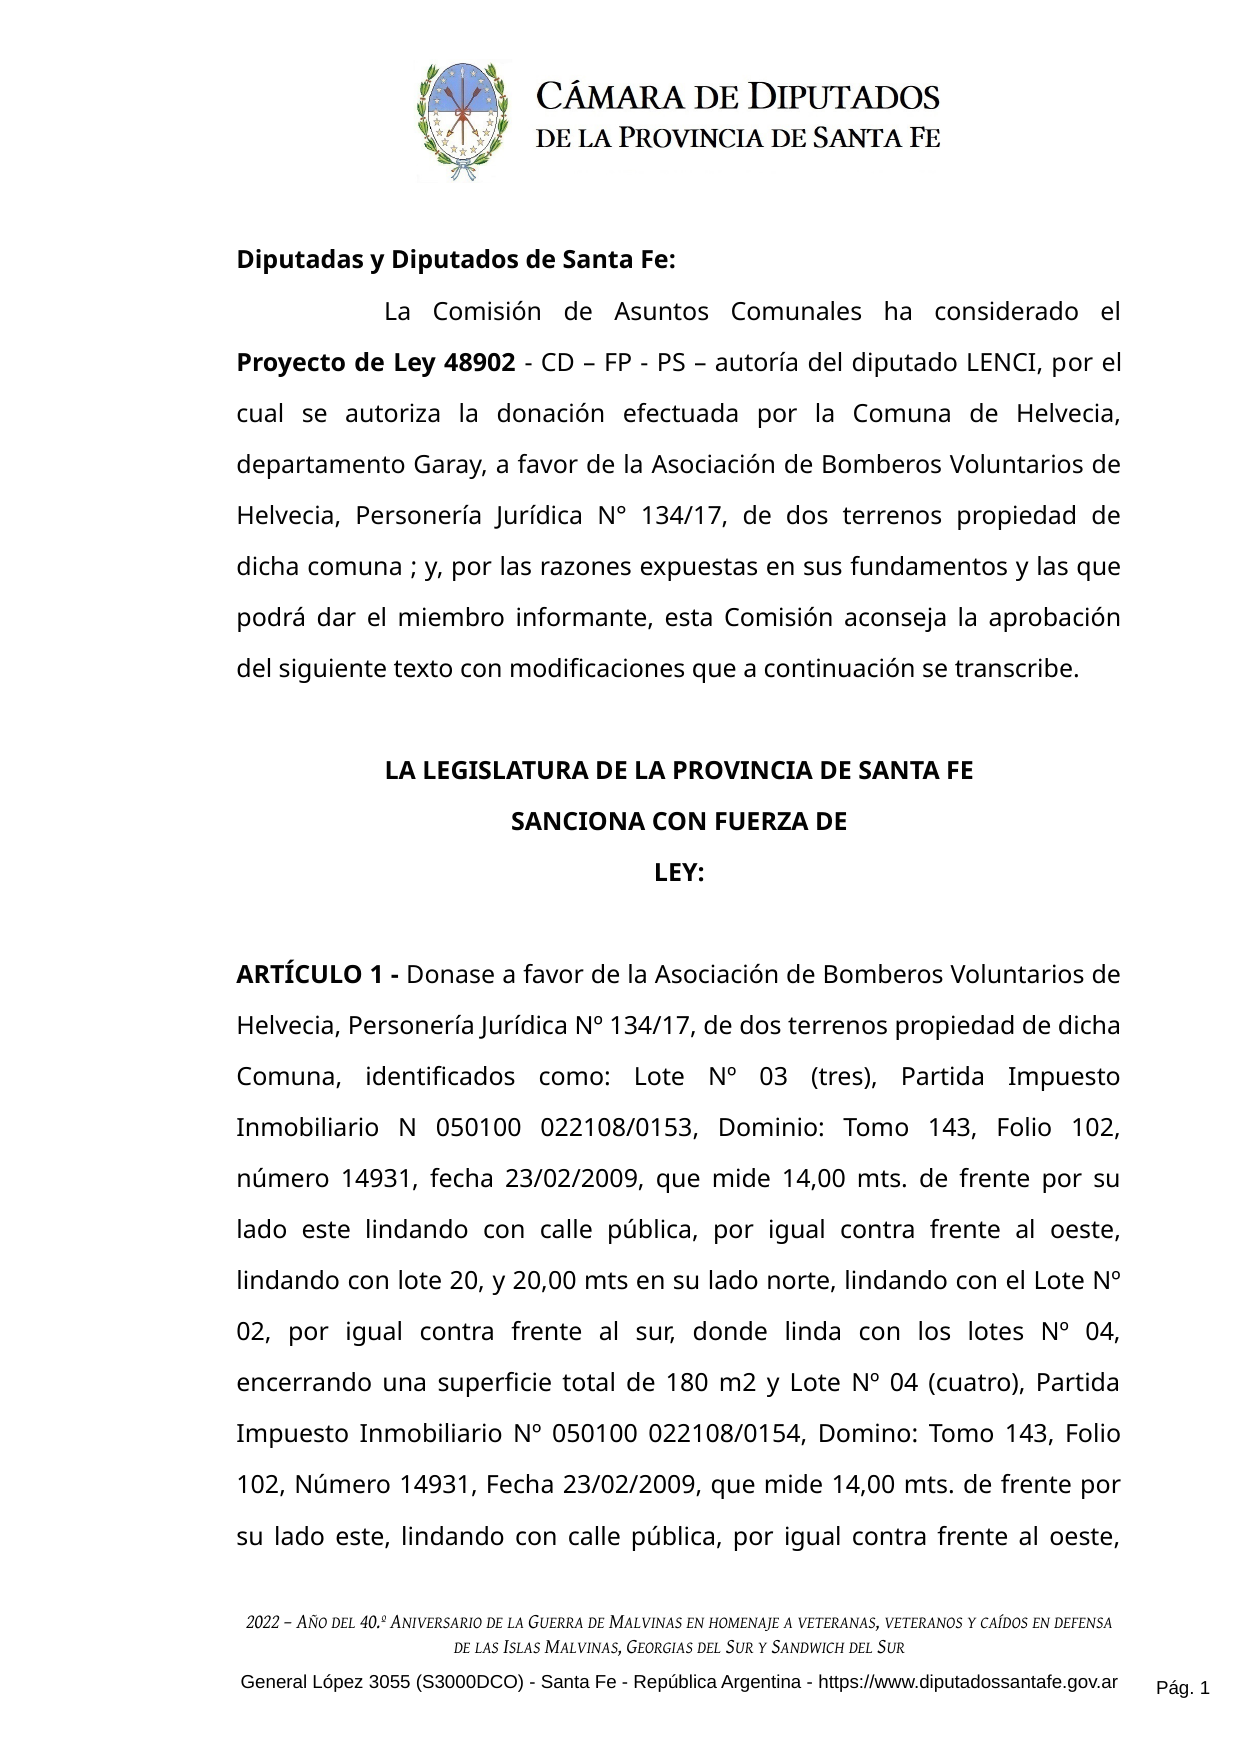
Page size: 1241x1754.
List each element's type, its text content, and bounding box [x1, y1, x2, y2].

text ARTÍCULO 1 - Donase a favor de la Asociación de Bomberos Voluntarios de Helvecia, Personería Jurídica Nº 134/17, de dos terrenos propiedad de dicha Comuna, identificados como: Lote Nº 03 (tres), Partida Impuesto Inmobiliario N 050100 022108/0153, Dominio: Tomo 143, Folio 102, número 14931, fecha 23/02/2009, que mide 14,00 mts. de frente por su lado este lindando con calle pública, por igual contra frente al oeste, lindando con lote 20, y 20,00 mts en su lado norte, lindando con el Lote Nº 02, por igual contra frente al sur, donde linda con los lotes Nº 04, encerrando una superficie total de 180 m2 y Lote Nº 04 (cuatro), Partida Impuesto Inmobiliario Nº 050100 022108/0154, Domino: Tomo 143, Folio 102, Número 14931, Fecha 23/02/2009, que mide 14,00 mts. de frente por su lado este, lindando con calle pública, por igual contra frente al oeste, [236, 957, 1122, 1552]
text Diputadas y Diputados de Santa Fe: [236, 242, 1122, 276]
text LEY: [236, 855, 1122, 889]
text LA LEGISLATURA DE LA PROVINCIA DE SANTA FE [236, 753, 1122, 787]
text La Comisión de Asuntos Comunales ha considerado el Proyecto de Ley 48902 - CD – FP - PS – autoría del diputado LENCI, por el cual se autoriza la donación efectuada por la Comuna de Helvecia, departamento Garay, a favor de la Asociación de Bomberos Voluntarios de Helvecia, Personería Jurídica N° 134/17, de dos terrenos propiedad de dicha comuna ; y, por las razones expuestas en sus fundamentos y las que podrá dar el miembro informante, esta Comisión aconseja la aprobación del siguiente texto con modificaciones que a continuación se transcribe. [236, 293, 1122, 684]
text SANCIONA CON FUERZA DE [236, 804, 1122, 838]
picture [413, 59, 945, 183]
